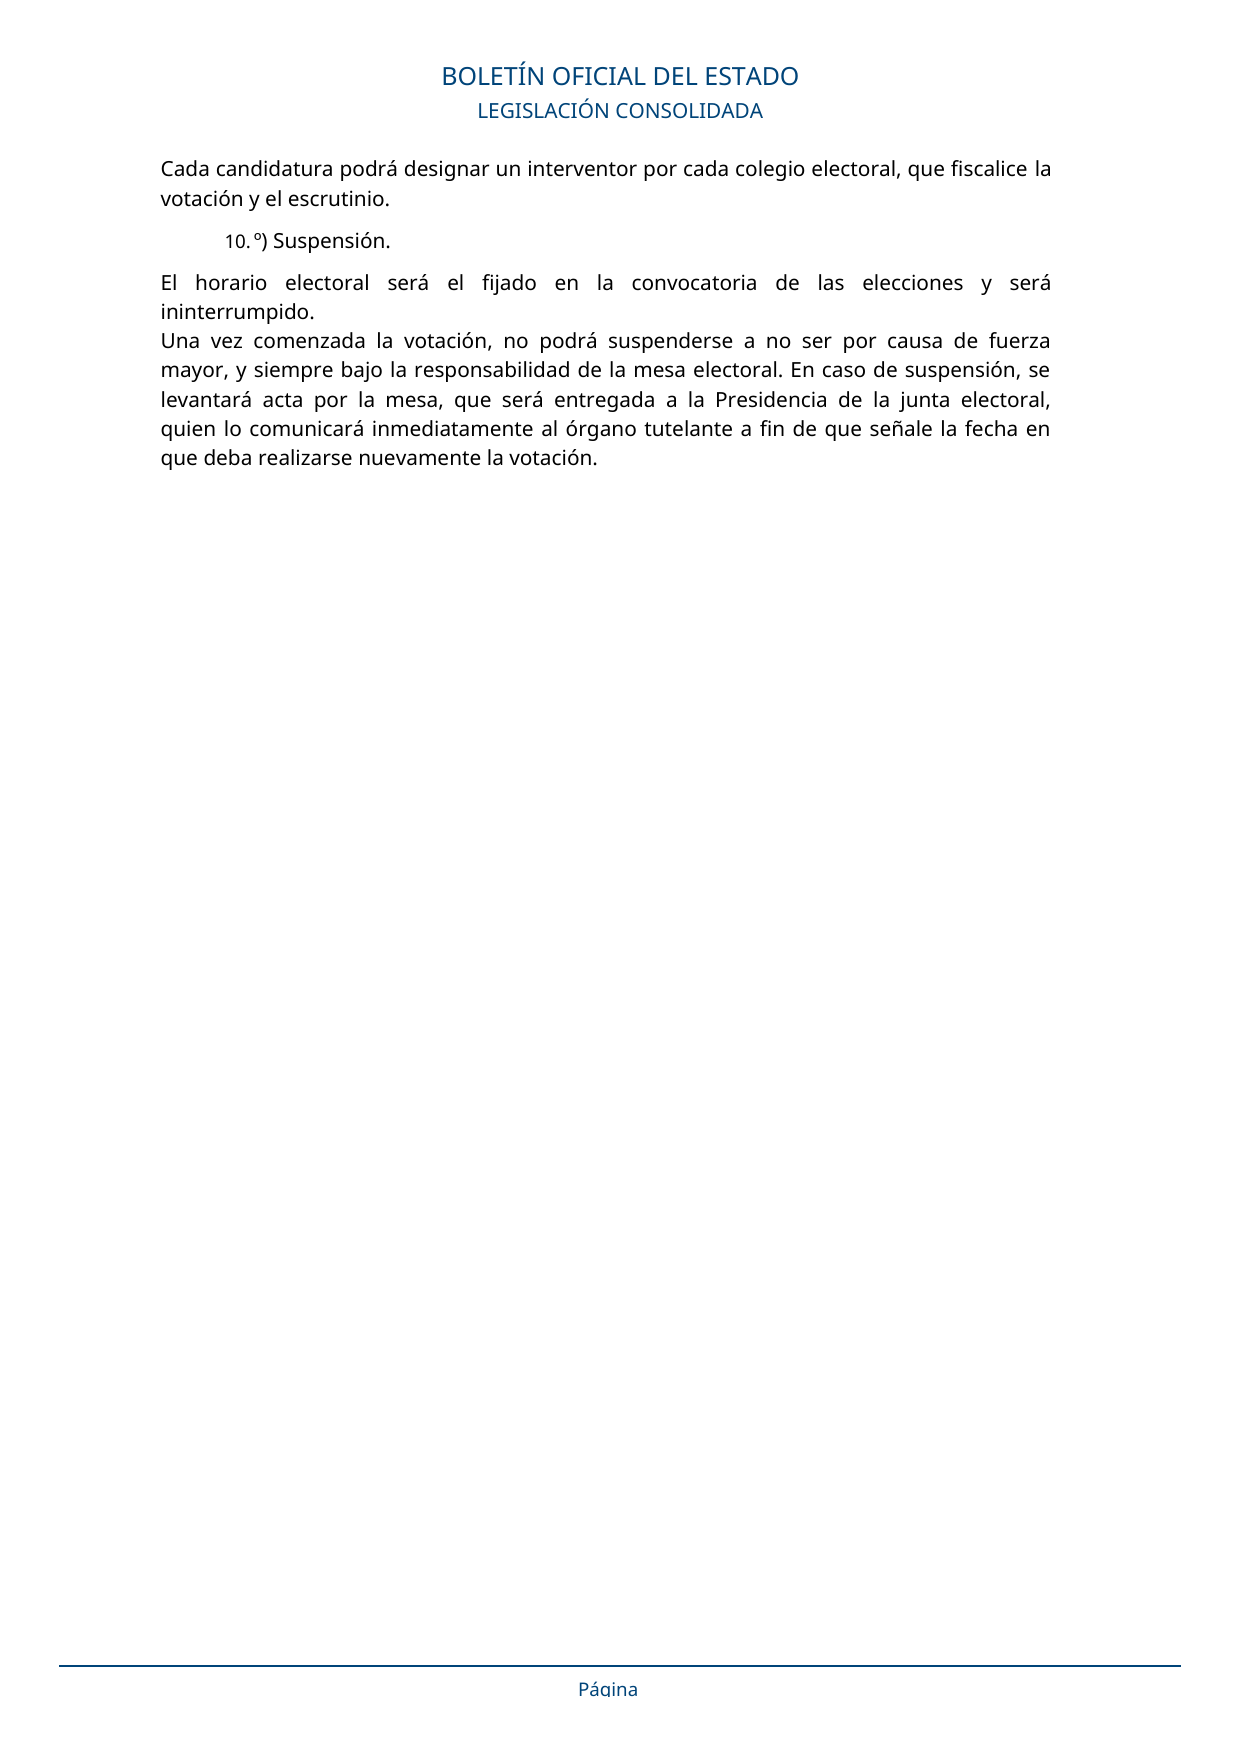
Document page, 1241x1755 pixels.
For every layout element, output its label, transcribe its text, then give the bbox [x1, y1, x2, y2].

list º) Suspensión. [224, 226, 1184, 254]
text Cada candidatura podrá designar un interventor por cada colegio electoral, que fiscalice la votación y el escrutinio. [160, 154, 1052, 212]
text El horario electoral será el fijado en la convocatoria de las elecciones y será ininterrumpido. [160, 268, 1052, 325]
text Una vez comenzada la votación, no podrá suspenderse a no ser por causa de fuerza mayor, y siempre bajo la responsabilidad de la mesa electoral. En caso de suspensión, se levantará acta por la mesa, que será entregada a la Presidencia de la junta electoral, quien lo comunicará inmediatamente al órgano tutelante a fin de que señale la fecha en que deba realizarse nuevamente la votación. [160, 326, 1052, 472]
